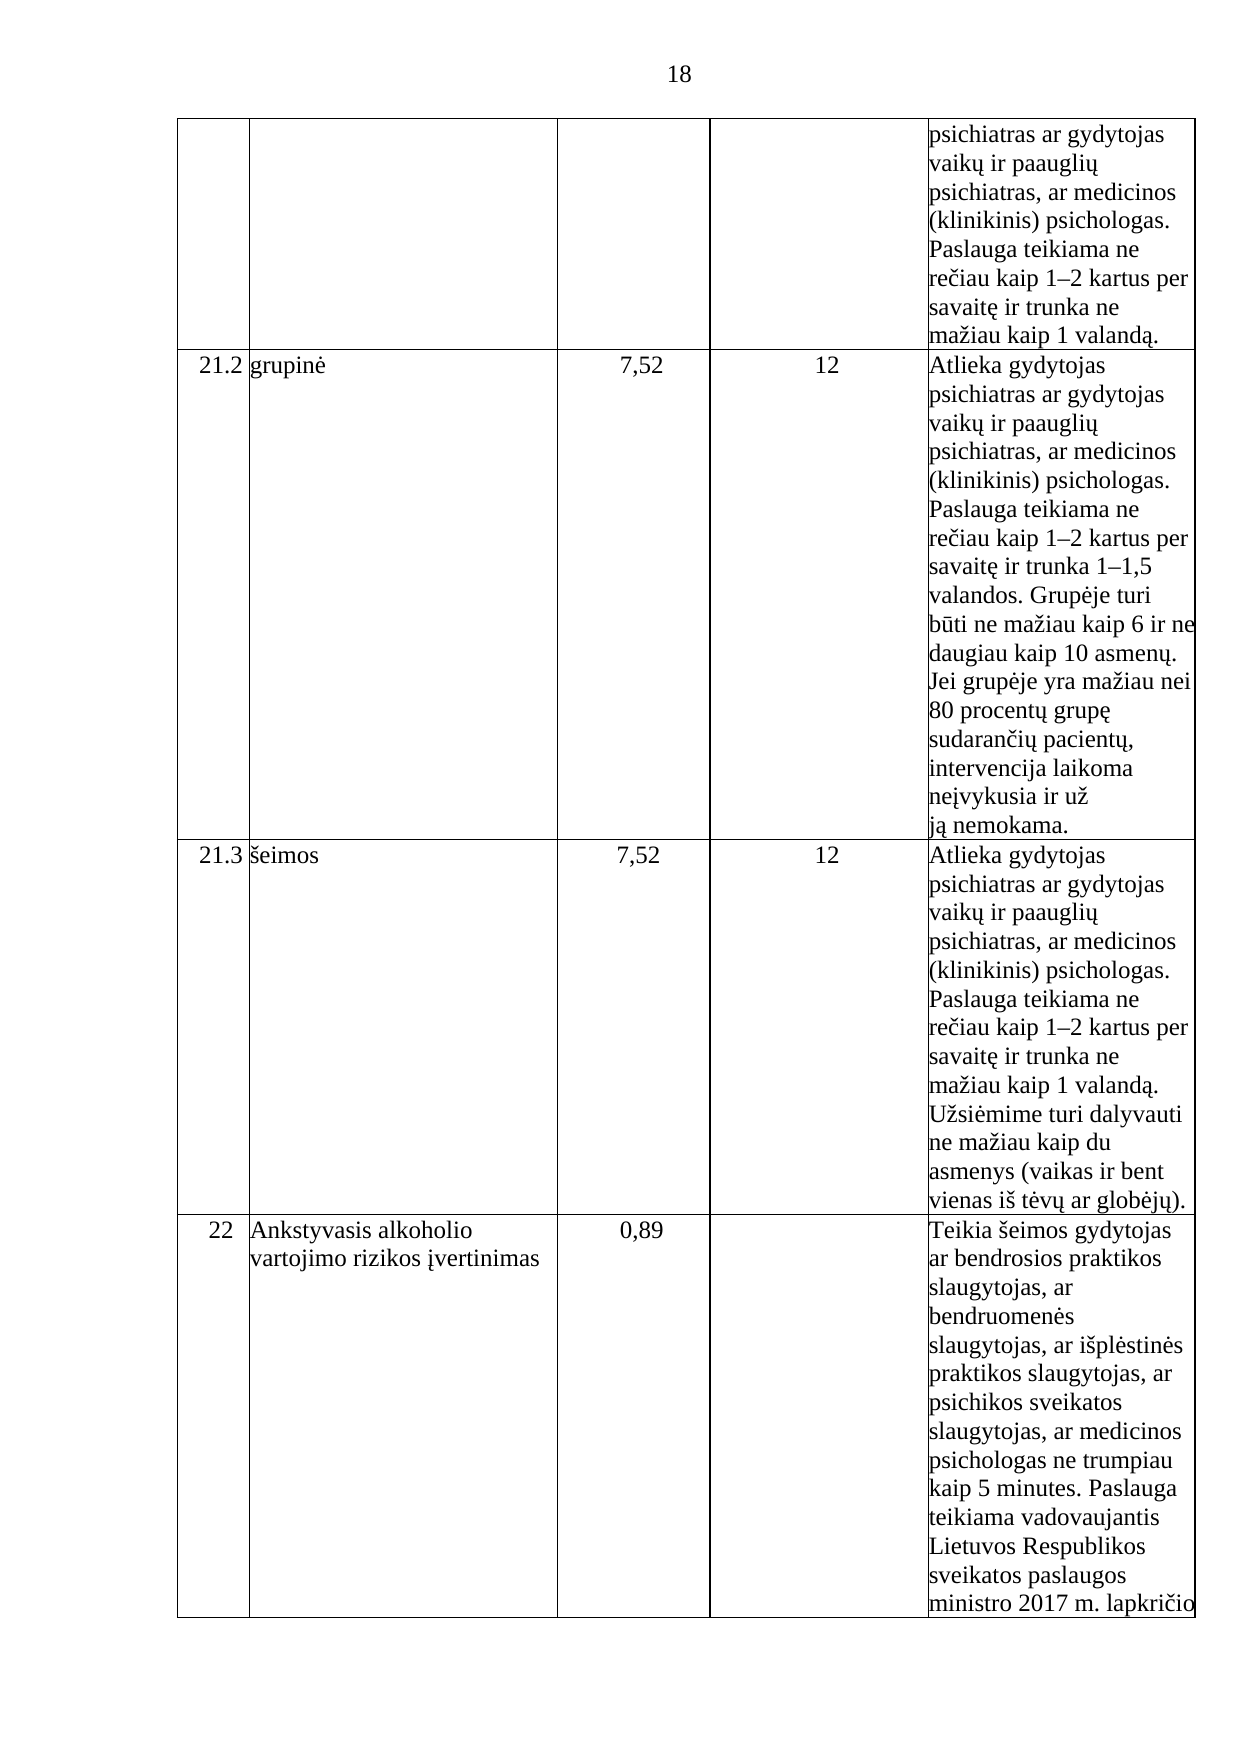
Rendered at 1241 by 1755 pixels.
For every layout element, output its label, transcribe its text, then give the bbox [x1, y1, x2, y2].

table_cell [250, 119, 557, 349]
table_cell [711, 1215, 928, 1617]
table_cell 21.3 [178, 840, 249, 1214]
table_cell Atlieka gydytojas psichiatras ar gydytojas vaikų ir paauglių psichiatras, ar medicinos (klinikinis) psichologas. Paslauga teikiama ne rečiau kaip 1–2 kartus per savaitę ir trunka 1–1,5 valandos. Grupėje turi būti ne mažiau kaip 6 ir ne daugiau kaip 10 asmenų. Jei grupėje yra mažiau nei 80 procentų grupę sudarančių pacientų, intervencija laikoma neįvykusia ir už ją nemokama. [929, 350, 1194, 839]
table_cell 22 [178, 1215, 249, 1617]
table_cell 7,52 [558, 840, 709, 1214]
table_cell 12 [711, 840, 928, 1214]
table_cell Atlieka gydytojas psichiatras ar gydytojas vaikų ir paauglių psichiatras, ar medicinos (klinikinis) psichologas. Paslauga teikiama ne rečiau kaip 1–2 kartus per savaitę ir trunka ne mažiau kaip 1 valandą. Užsiėmime turi dalyvauti ne mažiau kaip du asmenys (vaikas ir bent vienas iš tėvų ar globėjų). [929, 840, 1194, 1214]
table_cell 12 [711, 350, 928, 839]
table_cell [178, 119, 249, 349]
table_cell 0,89 [558, 1215, 709, 1617]
table_cell 21.2 [178, 350, 249, 839]
table_cell psichiatras ar gydytojas vaikų ir paauglių psichiatras, ar medicinos (klinikinis) psichologas. Paslauga teikiama ne rečiau kaip 1–2 kartus per savaitę ir trunka ne mažiau kaip 1 valandą. [929, 119, 1194, 349]
table_cell 7,52 [558, 350, 709, 839]
table_cell Ankstyvasis alkoholio vartojimo rizikos įvertinimas [250, 1215, 557, 1617]
table_cell [1196, 349, 1226, 839]
table_cell šeimos [250, 840, 557, 1214]
table_cell Teikia šeimos gydytojas ar bendrosios praktikos slaugytojas, ar bendruomenės slaugytojas, ar išplėstinės praktikos slaugytojas, ar psichikos sveikatos slaugytojas, ar medicinos psichologas ne trumpiau kaip 5 minutes. Paslauga teikiama vadovaujantis Lietuvos Respublikos sveikatos paslaugos ministro 2017 m. lapkričio [929, 1215, 1194, 1617]
table_cell grupinė [250, 350, 557, 839]
table_cell [711, 119, 928, 349]
table_cell [558, 119, 709, 349]
table_cell [1196, 1214, 1226, 1617]
table_cell [1196, 839, 1226, 1214]
table_cell [1196, 118, 1226, 349]
